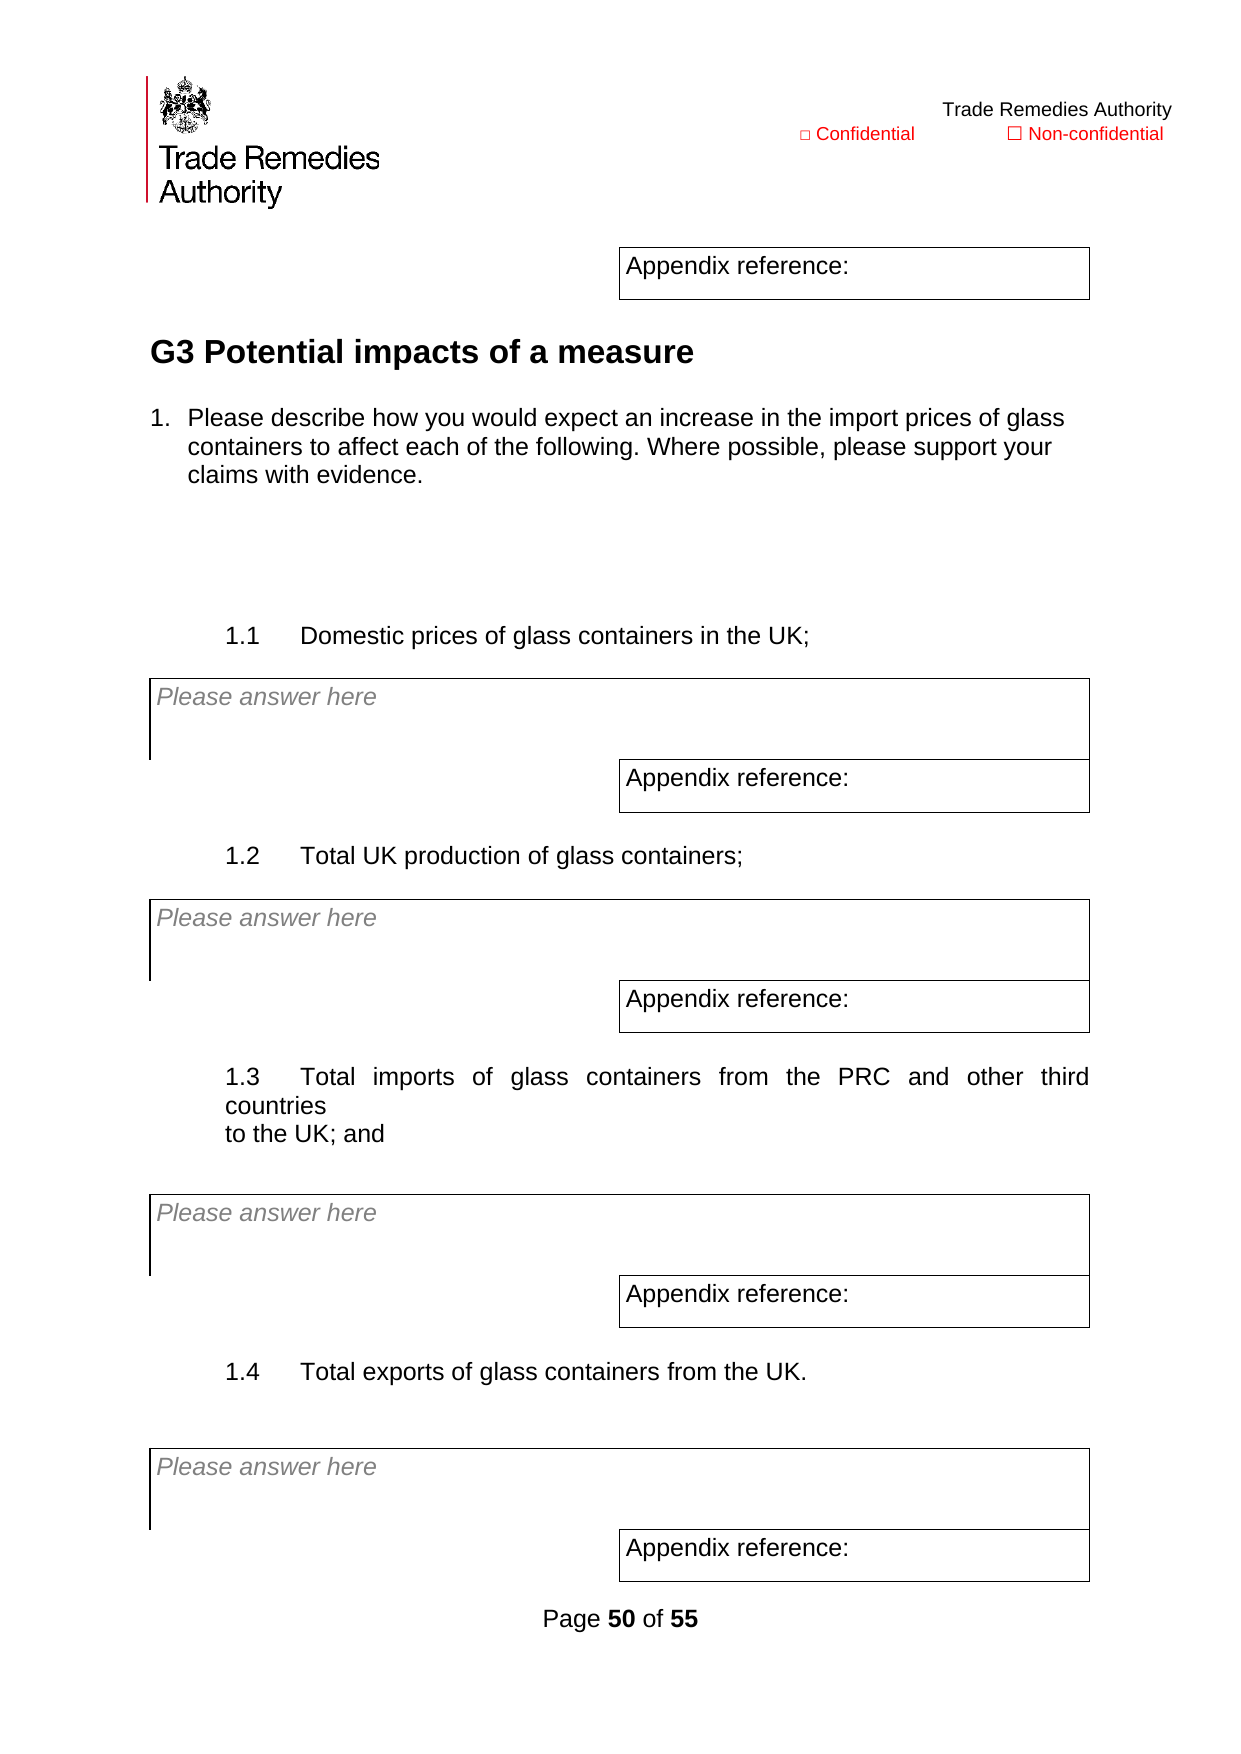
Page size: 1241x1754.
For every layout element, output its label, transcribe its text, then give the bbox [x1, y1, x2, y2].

table_cell [150, 981, 619, 1032]
table_cell Appendix reference: [620, 248, 1089, 299]
list to the UK; and [150, 1119, 1090, 1148]
text 1.2 Total UK production of glass containers; [225, 841, 1090, 870]
list 1.3 Total imports of glass containers from the PRC and other third countries [225, 1062, 1090, 1119]
table_header Please answer here [151, 1449, 1089, 1529]
table_cell Appendix reference: [620, 1530, 1089, 1581]
text 1.1 Domestic prices of glass containers in the UK; [150, 621, 1090, 649]
table_cell [150, 248, 619, 299]
table_header Please answer here [151, 1195, 1089, 1275]
table_cell Appendix reference: [620, 760, 1089, 812]
list Please describe how you would expect an increase in the import prices of glass containers to affect each of the following. Where possible, please support your claims with evidence. [150, 403, 1090, 489]
table_header Please answer here [151, 900, 1089, 980]
subtitle G3 Potential impacts of a measure [150, 332, 1090, 370]
table_cell [150, 760, 619, 812]
table_cell Appendix reference: [620, 981, 1089, 1032]
table_cell Appendix reference: [620, 1276, 1089, 1327]
table_cell [150, 1276, 619, 1327]
list 1.4 Total exports of glass containers from the UK. [225, 1357, 1090, 1386]
table_header Please answer here [151, 679, 1089, 759]
table_cell [150, 1530, 619, 1581]
